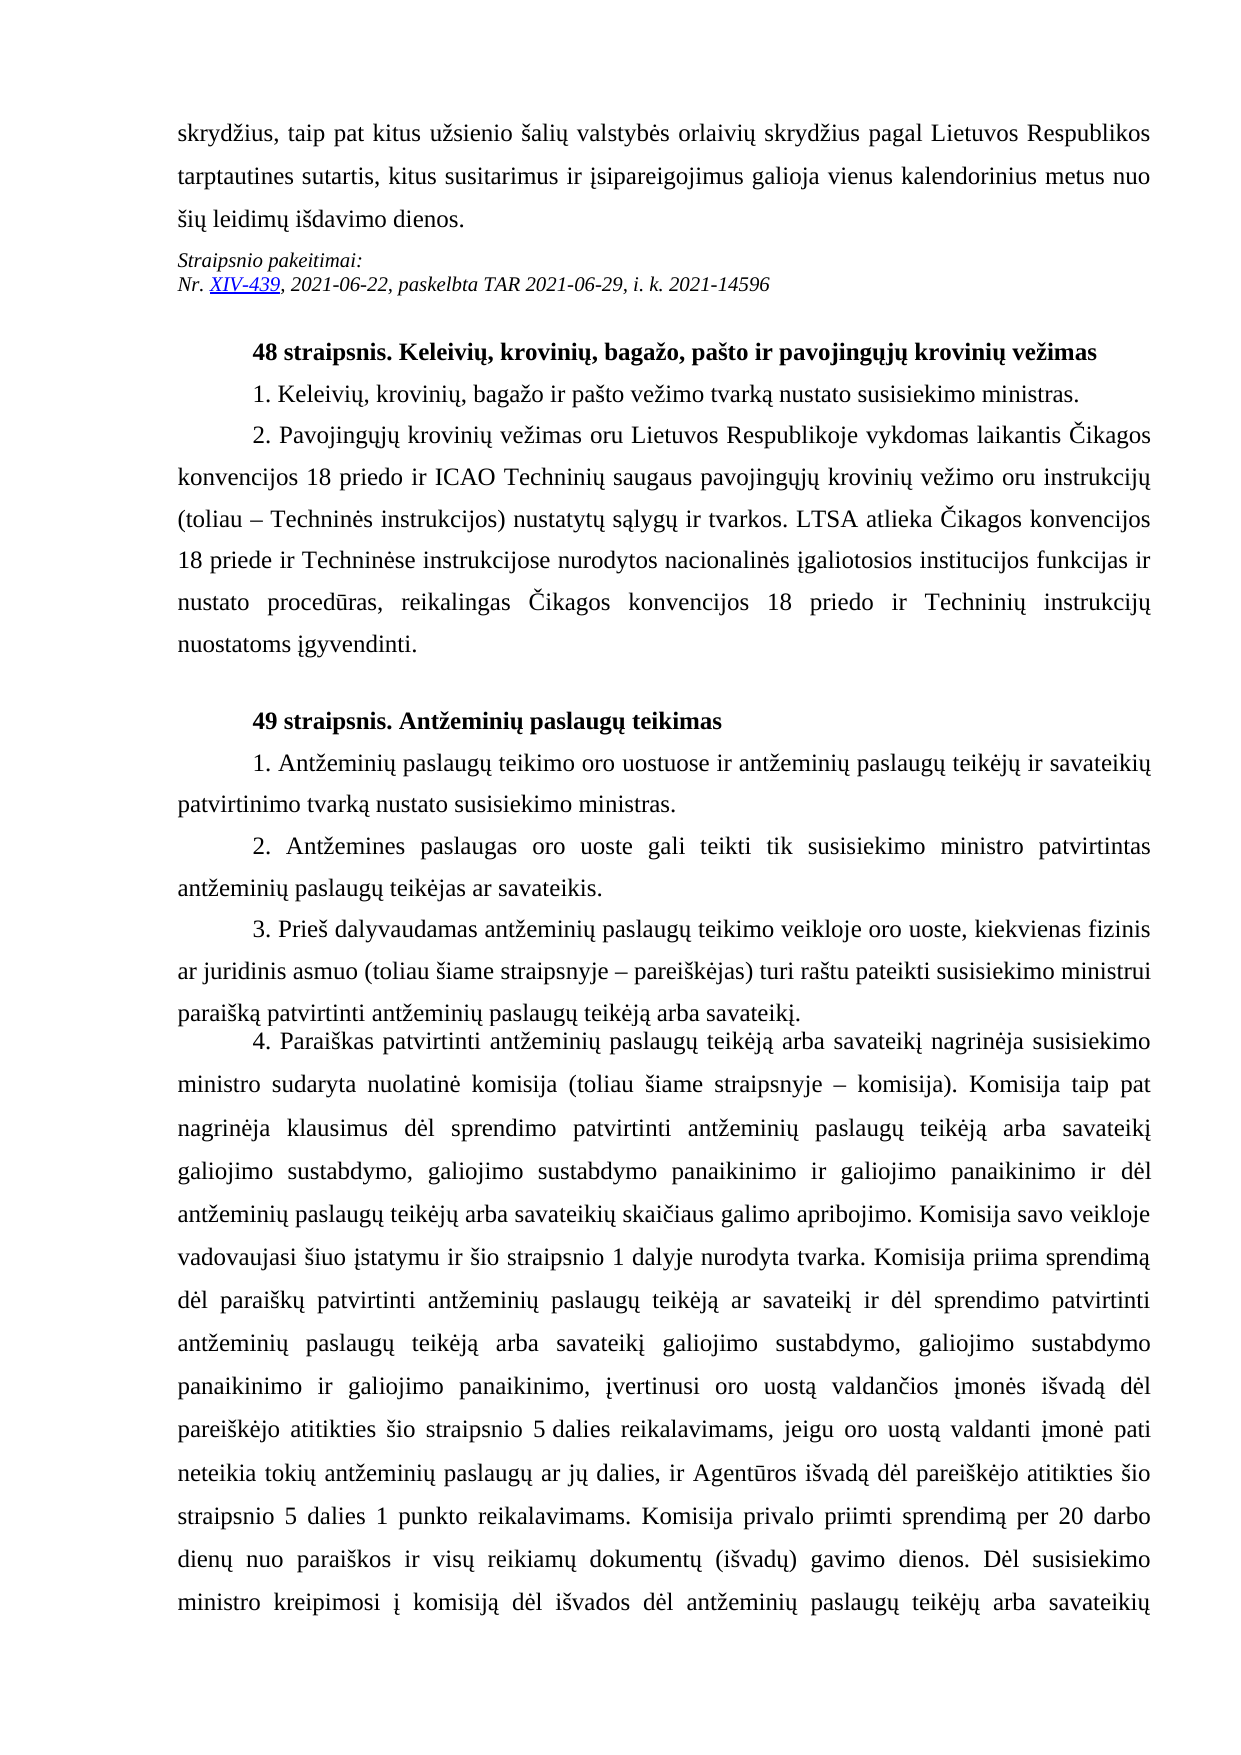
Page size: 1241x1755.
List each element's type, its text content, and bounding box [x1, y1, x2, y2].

text 3. Prieš dalyvaudamas antžeminių paslaugų teikimo veikloje oro uoste, kiekvienas fizinis ar juridinis asmuo (toliau šiame straipsnyje – pareiškėjas) turi raštu pateikti susisiekimo ministrui paraišką patvirtinti antžeminių paslaugų teikėją arba savateikį. [177, 901, 1152, 1026]
text skrydžius, taip pat kitus užsienio šalių valstybės orlaivių skrydžius pagal Lietuvos Respublikos tarptautines sutartis, kitus susitarimus ir įsipareigojimus galioja vienus kalendorinius metus nuo šių leidimų išdavimo dienos. [177, 118, 1152, 233]
text 2. Antžemines paslaugas oro uoste gali teikti tik susisiekimo ministro patvirtintas antžeminių paslaugų teikėjas ar savateikis. [177, 818, 1152, 901]
text Straipsnio pakeitimai: [177, 247, 1152, 272]
text 4. Paraiškas patvirtinti antžeminių paslaugų teikėją arba savateikį nagrinėja susisiekimo ministro sudaryta nuolatinė komisija (toliau šiame straipsnyje – komisija). Komisija taip pat nagrinėja klausimus dėl sprendimo patvirtinti antžeminių paslaugų teikėją arba savateikį galiojimo sustabdymo, galiojimo sustabdymo panaikinimo ir galiojimo panaikinimo ir dėl antžeminių paslaugų teikėjų arba savateikių skaičiaus galimo apribojimo. Komisija savo veikloje vadovaujasi šiuo įstatymu ir šio straipsnio 1 dalyje nurodyta tvarka. Komisija priima sprendimą dėl paraiškų patvirtinti antžeminių paslaugų teikėją ar savateikį ir dėl sprendimo patvirtinti antžeminių paslaugų teikėją arba savateikį galiojimo sustabdymo, galiojimo sustabdymo panaikinimo ir galiojimo panaikinimo, įvertinusi oro uostą valdančios įmonės išvadą dėl pareiškėjo atitikties šio straipsnio 5 dalies reikalavimams, jeigu oro uostą valdanti įmonė pati neteikia tokių antžeminių paslaugų ar jų dalies, ir Agentūros išvadą dėl pareiškėjo atitikties šio straipsnio 5 dalies 1 punkto reikalavimams. Komisija privalo priimti sprendimą per 20 darbo dienų nuo paraiškos ir visų reikiamų dokumentų (išvadų) gavimo dienos. Dėl susisiekimo ministro kreipimosi į komisiją dėl išvados dėl antžeminių paslaugų teikėjų arba savateikių [177, 1026, 1152, 1616]
text 1. Antžeminių paslaugų teikimo oro uostuose ir antžeminių paslaugų teikėjų ir savateikių patvirtinimo tvarką nustato susisiekimo ministras. [177, 735, 1152, 818]
text 48 straipsnis. Keleivių, krovinių, bagažo, pašto ir pavojingųjų krovinių vežimas [177, 324, 1152, 366]
text 2. Pavojingųjų krovinių vežimas oru Lietuvos Respublikoje vykdomas laikantis Čikagos konvencijos 18 priedo ir ICAO Techninių saugaus pavojingųjų krovinių vežimo oru instrukcijų (toliau – Techninės instrukcijos) nustatytų sąlygų ir tvarkos. LTSA atlieka Čikagos konvencijos 18 priede ir Techninėse instrukcijose nurodytos nacionalinės įgaliotosios institucijos funkcijas ir nustato procedūras, reikalingas Čikagos konvencijos 18 priedo ir Techninių instrukcijų nuostatoms įgyvendinti. [177, 408, 1152, 658]
text 1. Keleivių, krovinių, bagažo ir pašto vežimo tvarką nustato susisiekimo ministras. [177, 366, 1152, 408]
text 49 straipsnis. Antžeminių paslaugų teikimas [177, 693, 1152, 735]
text Nr. XIV-439, 2021-06-22, paskelbta TAR 2021-06-29, i. k. 2021-14596 [177, 272, 1152, 296]
